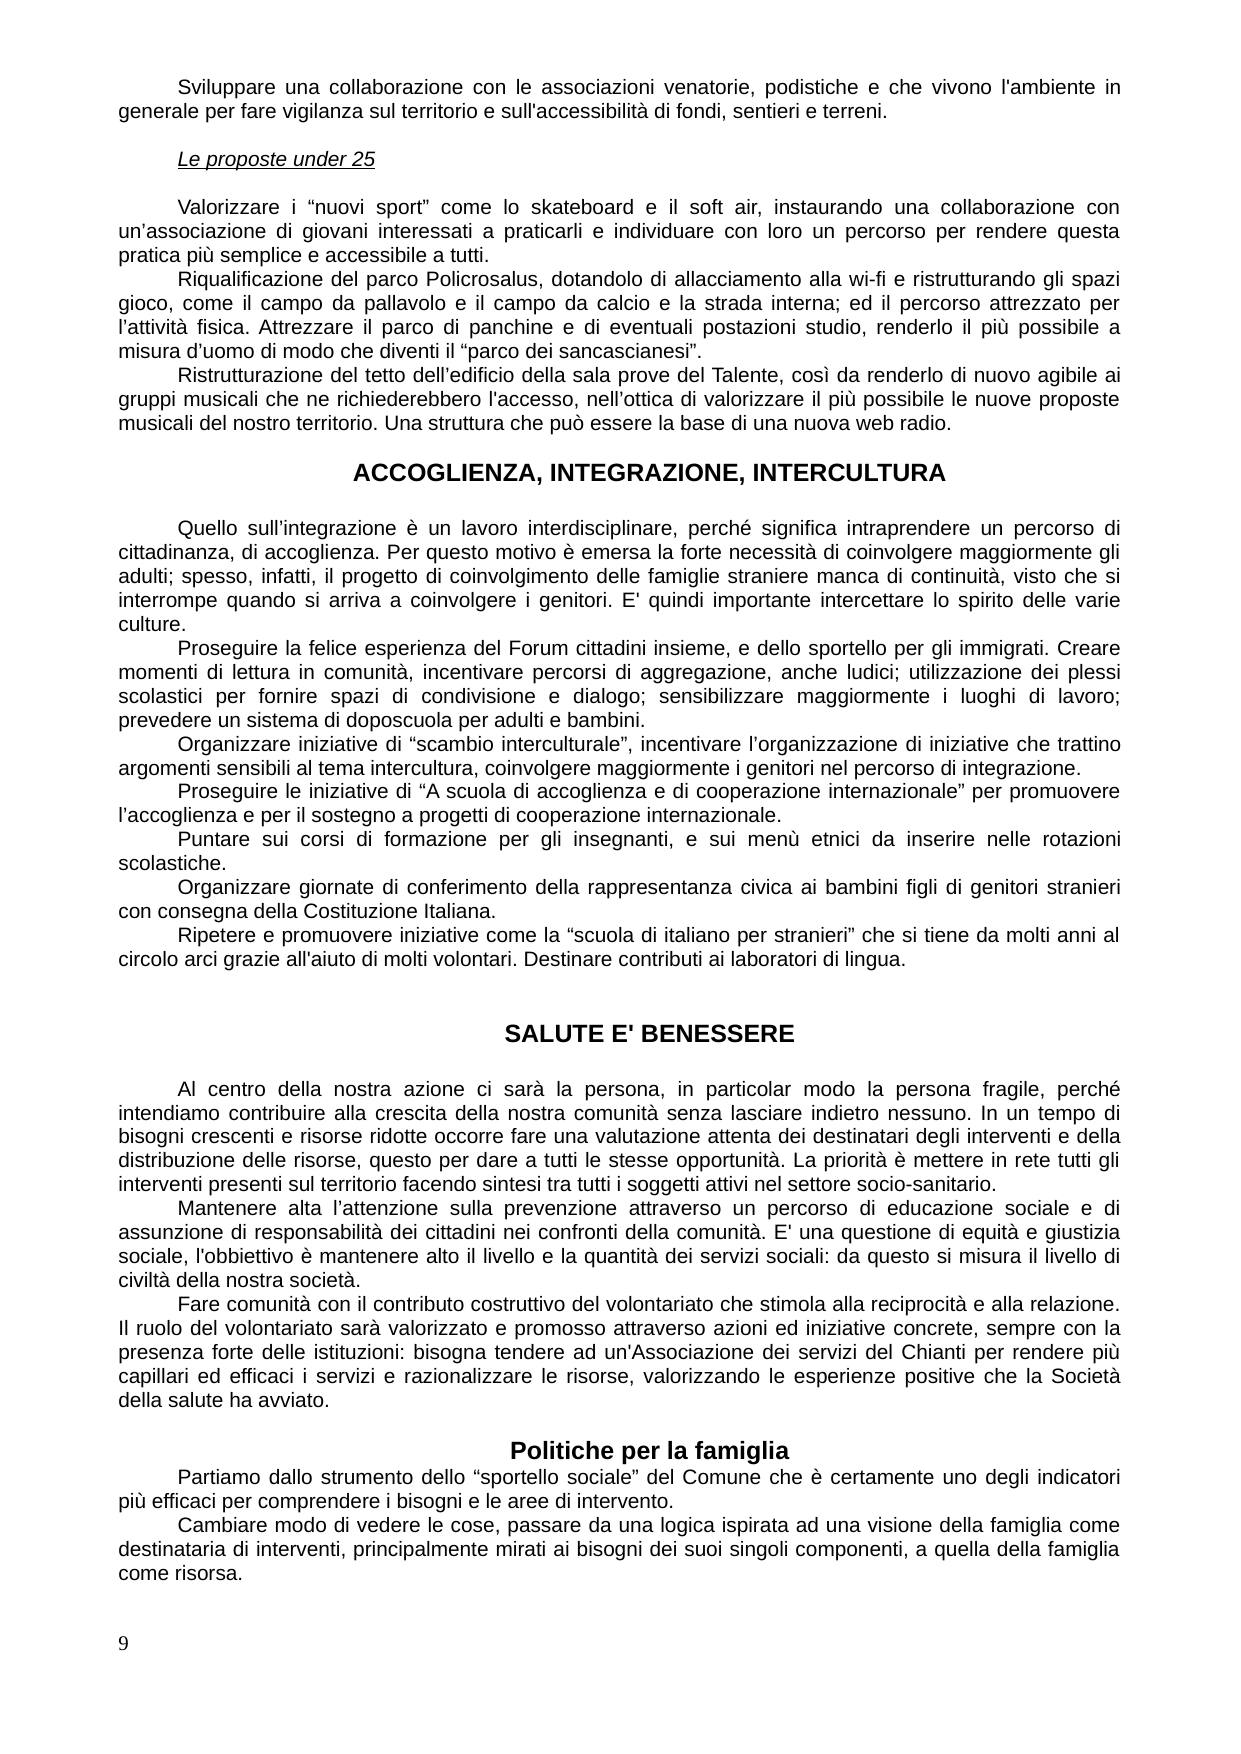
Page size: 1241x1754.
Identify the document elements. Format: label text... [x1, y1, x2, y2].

text Proseguire la felice esperienza del Forum cittadini insieme, e dello sportello per gli immigrati. Creare momenti di lettura in comunità, incentivare percorsi di aggregazione, anche ludici; utilizzazione dei plessi scolastici per fornire spazi di condivisione e dialogo; sensibilizzare maggiormente i luoghi di lavoro; prevedere un sistema di doposcuola per adulti e bambini. [118, 636, 1122, 731]
text ACCOGLIENZA, INTEGRAZIONE, INTERCULTURA [118, 458, 1122, 487]
text SALUTE E' BENESSERE [118, 1019, 1122, 1048]
text Ristrutturazione del tetto dell’edificio della sala prove del Talente, così da renderlo di nuovo agibile ai gruppi musicali che ne richiederebbero l'accesso, nell’ottica di valorizzare il più possibile le nuove proposte musicali del nostro territorio. Una struttura che può essere la base di una nuova web radio. [118, 362, 1122, 434]
text Al centro della nostra azione ci sarà la persona, in particolar modo la persona fragile, perché intendiamo contribuire alla crescita della nostra comunità senza lasciare indietro nessuno. In un tempo di bisogni crescenti e risorse ridotte occorre fare una valutazione attenta dei destinatari degli interventi e della distribuzione delle risorse, questo per dare a tutti le stesse opportunità. La priorità è mettere in rete tutti gli interventi presenti sul territorio facendo sintesi tra tutti i soggetti attivi nel settore socio-sanitario. [118, 1076, 1122, 1196]
text Riqualificazione del parco Policrosalus, dotandolo di allacciamento alla wi-fi e ristrutturando gli spazi gioco, come il campo da pallavolo e il campo da calcio e la strada interna; ed il percorso attrezzato per l’attività fisica. Attrezzare il parco di panchine e di eventuali postazioni studio, renderlo il più possibile a misura d’uomo di modo che diventi il “parco dei sancascianesi”. [118, 267, 1122, 362]
text Mantenere alta l’attenzione sulla prevenzione attraverso un percorso di educazione sociale e di assunzione di responsabilità dei cittadini nei confronti della comunità. E' una questione di equità e giustizia sociale, l'obbiettivo è mantenere alto il livello e la quantità dei servizi sociali: da questo si misura il livello di civiltà della nostra società. [118, 1196, 1122, 1292]
text Quello sull’integrazione è un lavoro interdisciplinare, perché significa intraprendere un percorso di cittadinanza, di accoglienza. Per questo motivo è emersa la forte necessità di coinvolgere maggiormente gli adulti; spesso, infatti, il progetto di coinvolgimento delle famiglie straniere manca di continuità, visto che si interrompe quando si arriva a coinvolgere i genitori. E' quindi importante intercettare lo spirito delle varie culture. [118, 516, 1122, 636]
text Le proposte under 25 [118, 147, 1122, 171]
text Organizzare iniziative di “scambio interculturale”, incentivare l’organizzazione di iniziative che trattino argomenti sensibili al tema intercultura, coinvolgere maggiormente i genitori nel percorso di integrazione. [118, 731, 1122, 779]
text Ripetere e promuovere iniziative come la “scuola di italiano per stranieri” che si tiene da molti anni al circolo arci grazie all'aiuto di molti volontari. Destinare contributi ai laboratori di lingua. [118, 923, 1122, 971]
text Fare comunità con il contributo costruttivo del volontariato che stimola alla reciprocità e alla relazione. Il ruolo del volontariato sarà valorizzato e promosso attraverso azioni ed iniziative concrete, sempre con la presenza forte delle istituzioni: bisogna tendere ad un'Associazione dei servizi del Chianti per rendere più capillari ed efficaci i servizi e razionalizzare le risorse, valorizzando le esperienze positive che la Società della salute ha avviato. [118, 1292, 1122, 1412]
text Politiche per la famiglia [118, 1436, 1122, 1464]
text Cambiare modo di vedere le cose, passare da una logica ispirata ad una visione della famiglia come destinataria di interventi, principalmente mirati ai bisogni dei suoi singoli componenti, a quella della famiglia come risorsa. [118, 1512, 1122, 1584]
text Sviluppare una collaborazione con le associazioni venatorie, podistiche e che vivono l'ambiente in generale per fare vigilanza sul territorio e sull'accessibilità di fondi, sentieri e terreni. [118, 75, 1122, 123]
text Proseguire le iniziative di “A scuola di accoglienza e di cooperazione internazionale” per promuovere l’accoglienza e per il sostegno a progetti di cooperazione internazionale. [118, 779, 1122, 827]
text Partiamo dallo strumento dello “sportello sociale” del Comune che è certamente uno degli indicatori più efficaci per comprendere i bisogni e le aree di intervento. [118, 1464, 1122, 1512]
text Puntare sui corsi di formazione per gli insegnanti, e sui menù etnici da inserire nelle rotazioni scolastiche. [118, 827, 1122, 875]
text Organizzare giornate di conferimento della rappresentanza civica ai bambini figli di genitori stranieri con consegna della Costituzione Italiana. [118, 875, 1122, 923]
text Valorizzare i “nuovi sport” come lo skateboard e il soft air, instaurando una collaborazione con un’associazione di giovani interessati a praticarli e individuare con loro un percorso per rendere questa pratica più semplice e accessibile a tutti. [118, 195, 1122, 267]
